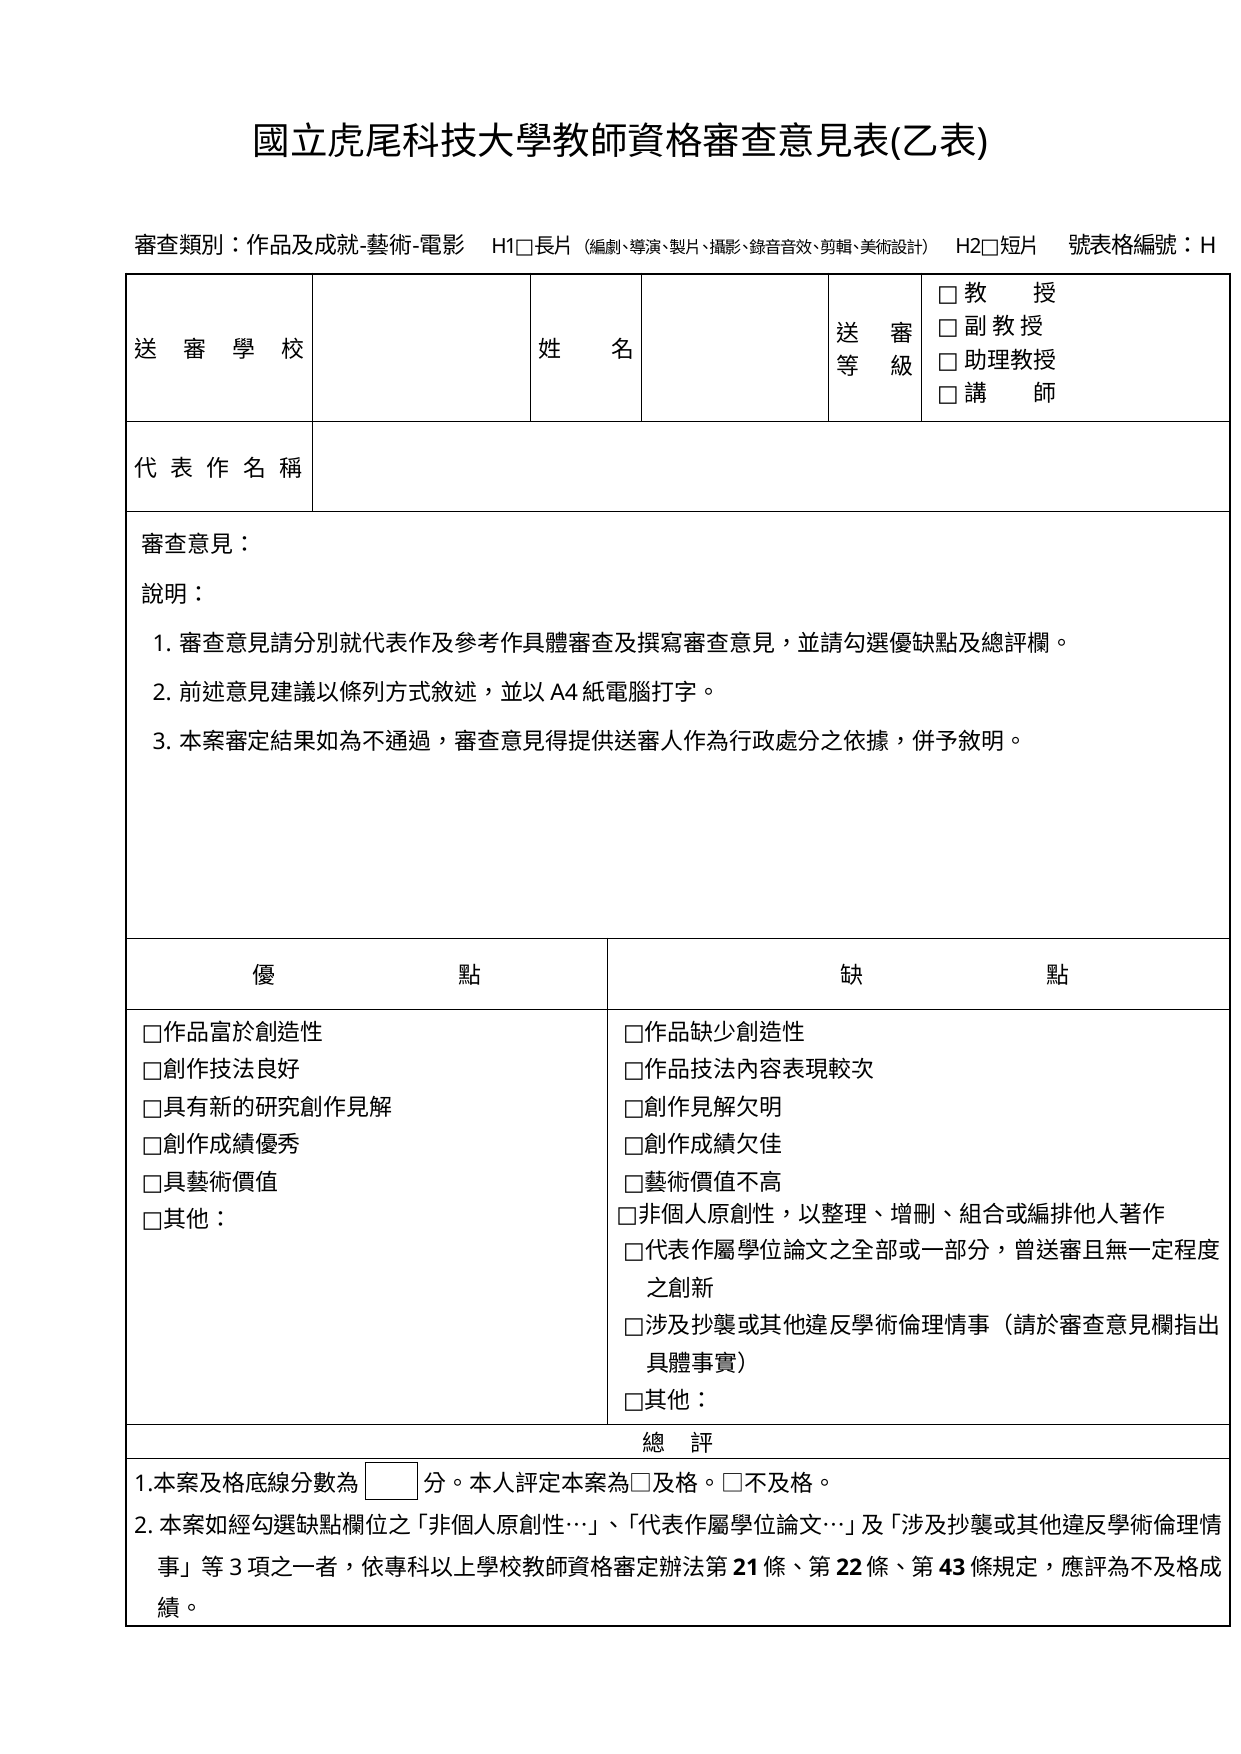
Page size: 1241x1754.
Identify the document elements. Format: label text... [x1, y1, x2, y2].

table_cell [313, 422, 1229, 511]
table_header H2□短片 [947, 201, 1095, 273]
subtitle 國立虎尾科技大學教師資格審查意見表(乙表) [130, 118, 1110, 164]
table_cell 姓名 [531, 275, 641, 421]
table_cell 1.本案及格底線分數為 分。本人評定本案為□及格。□不及格。 2. 本案如經勾選缺點欄位之「非個人原創性…」、「代表作屬學位論文…」及「涉及抄襲或其他違反學術倫理情事」等3項之一者，依專科以上學校教師資格審定辦法第21條、第22條、第43條規定，應評為不及格成績。 [127, 1459, 1229, 1625]
table_cell [313, 275, 530, 421]
table_header 號表格編號：H [1095, 201, 1230, 273]
table_cell □作品缺少創造性 □作品技法內容表現較次 □創作見解欠明 □創作成績欠佳 □藝術價值不高 □非個人原創性，以整理、增刪、組合或編排他人著作 □代表作屬學位論文之全部或一部分，曾送審且無一定程度之創新 □涉及抄襲或其他違反學術倫理情事（請於審查意見欄指出具體事實） □其他： [608, 1010, 1229, 1424]
table_header H1□長片（編劇、導演、製片、攝影、錄音音效、剪輯、美術設計） [483, 201, 947, 273]
table_cell 代表作名稱 [127, 422, 312, 511]
table_cell 送審 等級 [829, 275, 921, 421]
table_cell □ 教 授 □ 副 教 授 □ 助理教授 □ 講 師 [922, 275, 1229, 421]
table_cell 送審學校 [127, 275, 312, 421]
table_cell 優 點 [127, 939, 607, 1009]
table_cell 缺 點 [608, 939, 1229, 1009]
table_header 審查類別：作品及成就-藝術-電影 [126, 201, 483, 273]
table_cell 總 評 [127, 1425, 1229, 1458]
table_cell [642, 275, 828, 421]
table_cell 審查意見： 說明： 審查意見請分別就代表作及參考作具體審查及撰寫審查意見，並請勾選優缺點及總評欄。 前述意見建議以條列方式敘述，並以A4紙電腦打字。 本案審定結果如為不通過，審查意見得提供送審人作為行政處分之依據，併予敘明。 [127, 512, 1229, 937]
table_cell □作品富於創造性 □創作技法良好 □具有新的研究創作見解 □創作成績優秀 □具藝術價值 □其他： [127, 1010, 607, 1424]
